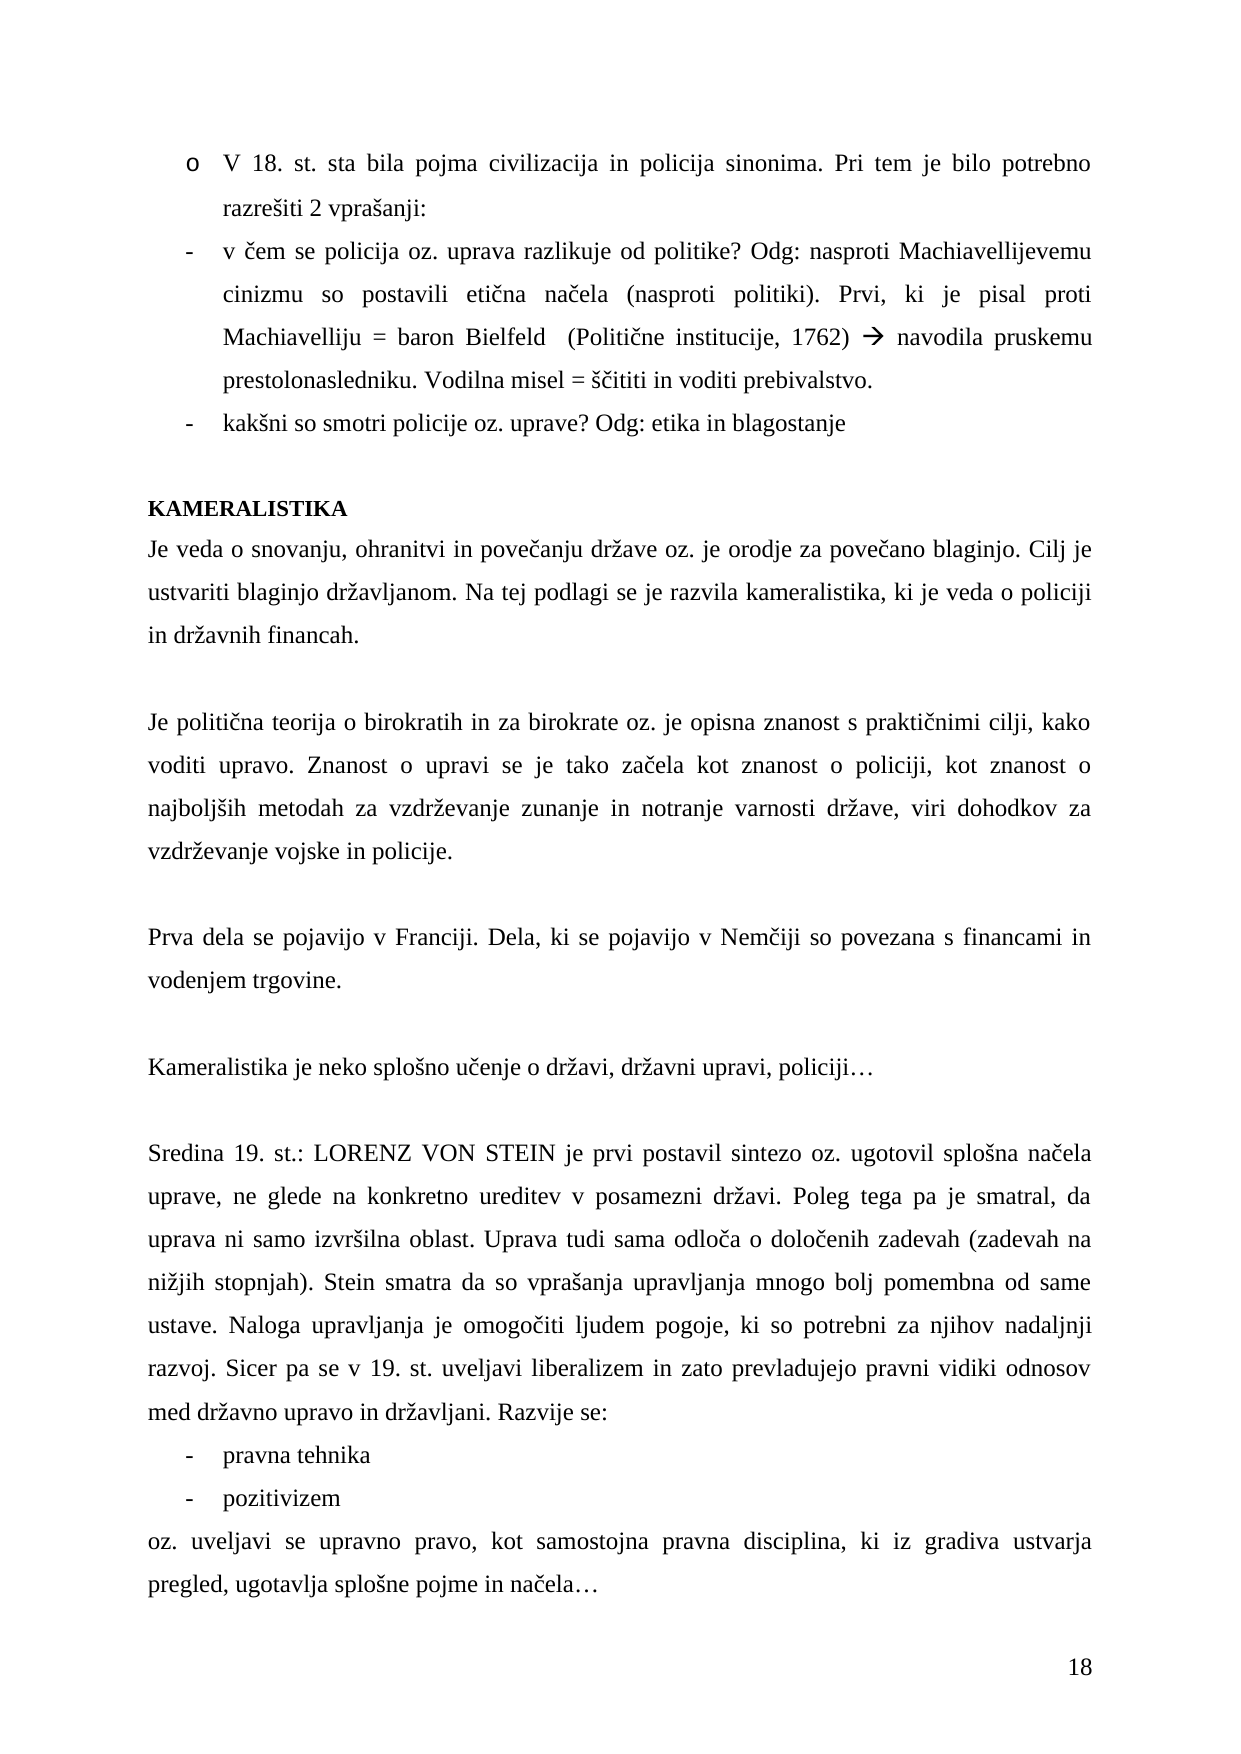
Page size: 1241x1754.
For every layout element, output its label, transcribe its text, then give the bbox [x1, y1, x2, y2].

text Sredina 19. st.: LORENZ VON STEIN je prvi postavil sintezo oz. ugotovil splošna načela uprave, ne glede na konkretno ureditev v posamezni državi. Poleg tega pa je smatral, da uprava ni samo izvršilna oblast. Uprava tudi sama odloča o določenih zadevah (zadevah na nižjih stopnjah). Stein smatra da so vprašanja upravljanja mnogo bolj pomembna od same ustave. Naloga upravljanja je omogočiti ljudem pogoje, ki so potrebni za njihov nadaljnji razvoj. Sicer pa se v 19. st. uveljavi liberalizem in zato prevladujejo pravni vidiki odnosov med državno upravo in državljani. Razvije se: [148, 1138, 1093, 1425]
list v čem se policija oz. uprava razlikuje od politike? Odg: nasproti Machiavellijevemu cinizmu so postavili etična načela (nasproti politiki). Prvi, ki je pisal proti Machiavelliju = baron Bielfeld (Politične institucije, 1762)  navodila pruskemu prestolonasledniku. Vodilna misel = ščititi in voditi prebivalstvo. [185, 236, 1093, 394]
text Je politična teorija o birokratih in za birokrate oz. je opisna znanost s praktičnimi cilji, kako voditi upravo. Znanost o upravi se je tako začela kot znanost o policiji, kot znanost o najboljših metodah za vzdrževanje zunanje in notranje varnosti države, viri dohodkov za vzdrževanje vojske in policije. [148, 707, 1093, 865]
list pravna tehnika [185, 1440, 1093, 1468]
list pozitivizem [185, 1483, 1093, 1512]
text Kameralistika je neko splošno učenje o državi, državni upravi, policiji… [148, 1052, 1093, 1080]
list V 18. st. sta bila pojma civilizacija in policija sinonima. Pri tem je bilo potrebno razrešiti 2 vprašanji: [185, 148, 1093, 222]
text KAMERALISTIKA [148, 495, 1093, 521]
text Prva dela se pojavijo v Franciji. Dela, ki se pojavijo v Nemčiji so povezana s financami in vodenjem trgovine. [148, 922, 1093, 994]
list kakšni so smotri policije oz. uprave? Odg: etika in blagostanje [185, 408, 1093, 437]
text oz. uveljavi se upravno pravo, kot samostojna pravna disciplina, ki iz gradiva ustvarja pregled, ugotavlja splošne pojme in načela… [148, 1526, 1093, 1598]
text Je veda o snovanju, ohranitvi in povečanju države oz. je orodje za povečano blaginjo. Cilj je ustvariti blaginjo državljanom. Na tej podlagi se je razvila kameralistika, ki je veda o policiji in državnih financah. [148, 534, 1093, 649]
